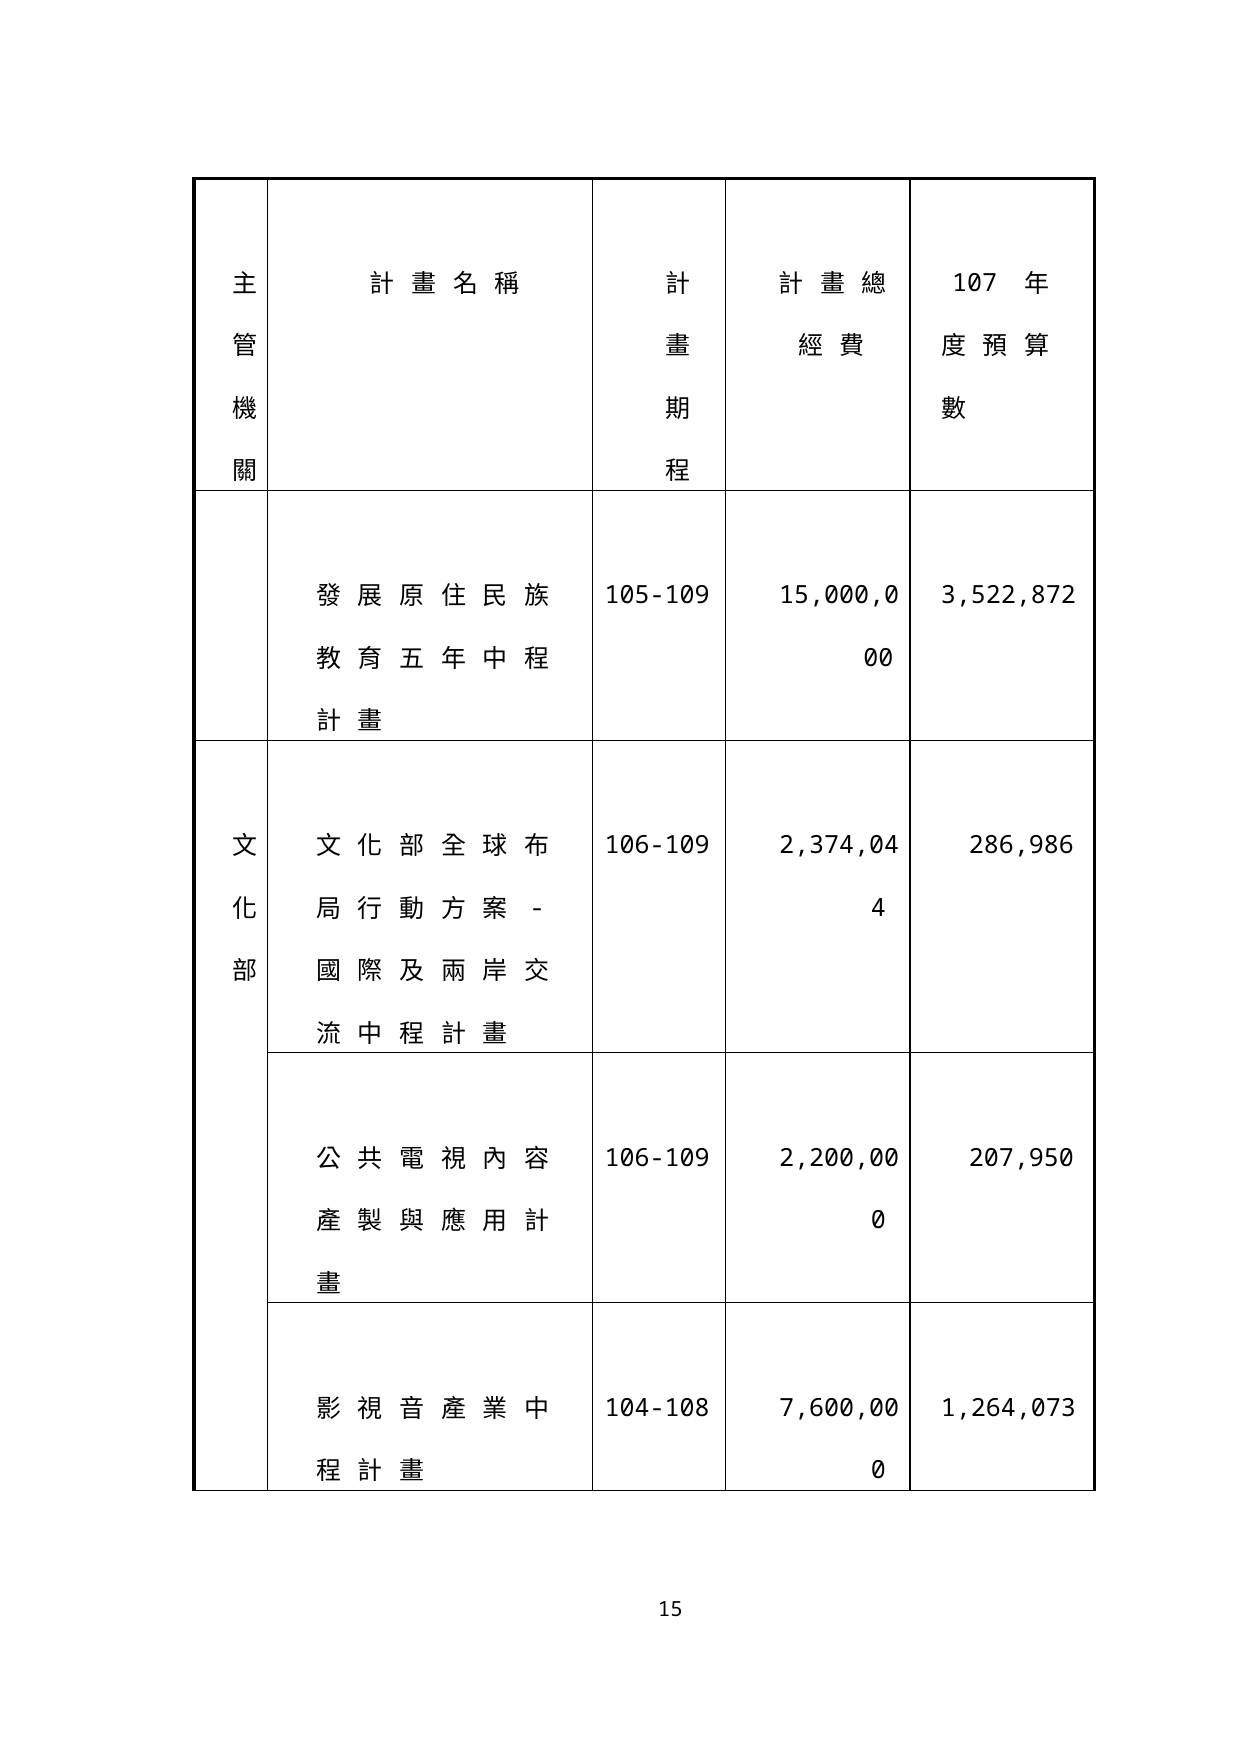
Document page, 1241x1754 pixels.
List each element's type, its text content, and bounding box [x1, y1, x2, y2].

table_header 計畫期程 [593, 180, 725, 490]
table_cell 3,522,872 [911, 491, 1093, 740]
table_cell 發展原住民族教育五年中程計畫 [268, 491, 592, 740]
table_cell 286,986 [911, 741, 1093, 1052]
table_header 計畫總經費 [726, 180, 909, 490]
table_cell 2,200,000 [726, 1053, 909, 1302]
table_cell 104-108 [593, 1303, 725, 1490]
table_cell 1,264,073 [911, 1303, 1093, 1490]
table_cell 207,950 [911, 1053, 1093, 1302]
table_cell 15,000,000 [726, 491, 909, 740]
table_cell 105-109 [593, 491, 725, 740]
table_cell 106-109 [593, 1053, 725, 1302]
table_cell 106-109 [593, 741, 725, 1052]
table_cell 7,600,000 [726, 1303, 909, 1490]
table_cell 2,374,044 [726, 741, 909, 1052]
table_header 主管機關 [196, 180, 267, 490]
table_cell 文化部全球布局行動方案-國際及兩岸交流中程計畫 [268, 741, 592, 1052]
table_header 107年度預算數 [911, 180, 1093, 490]
table_cell 影視音產業中程計畫 [268, 1303, 592, 1490]
table_cell 公共電視內容產製與應用計畫 [268, 1053, 592, 1302]
table_cell [196, 491, 267, 740]
table_header 計畫名稱 [268, 180, 592, 490]
table_cell 文化部 [196, 741, 267, 1490]
